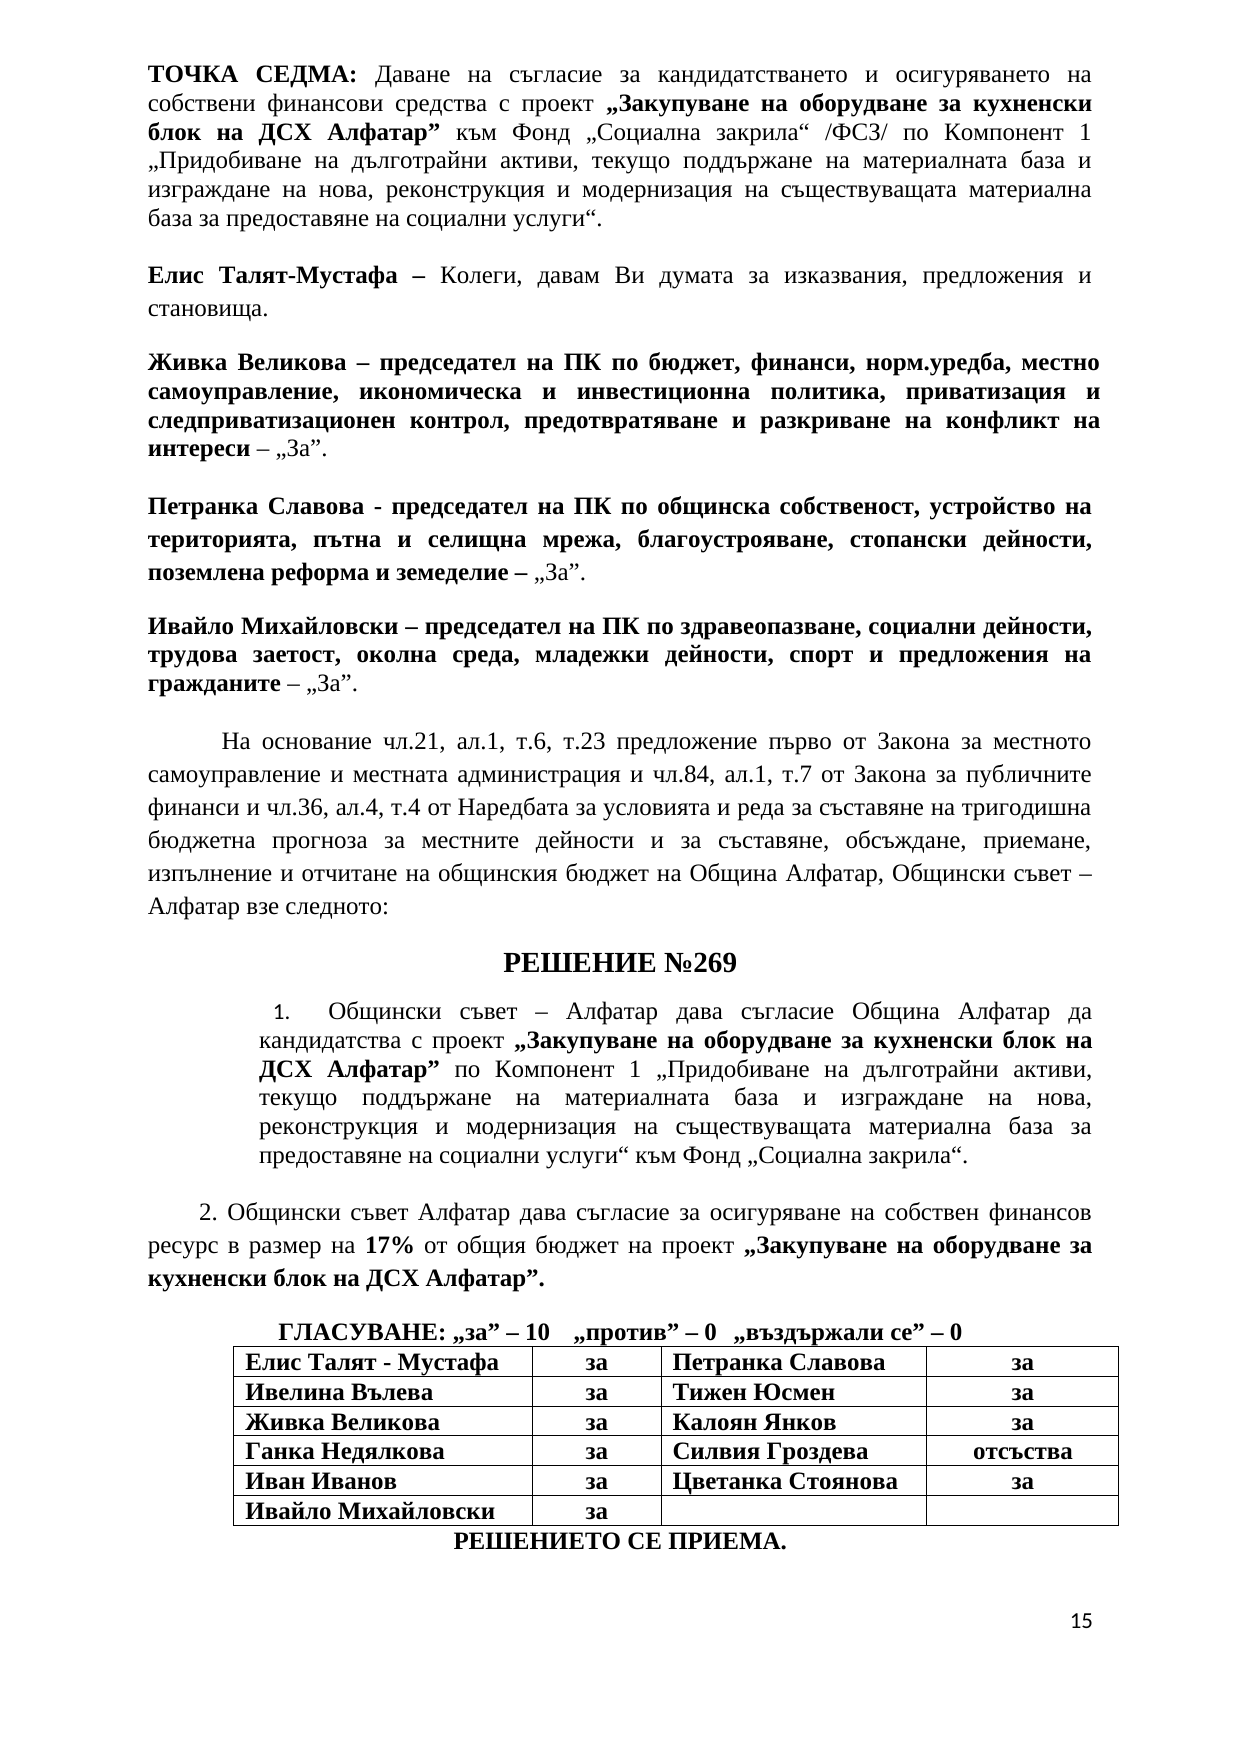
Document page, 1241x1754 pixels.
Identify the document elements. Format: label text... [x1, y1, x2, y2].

table_cell Цветанка Стоянова [662, 1466, 926, 1495]
table_cell Калоян Янков [662, 1407, 926, 1435]
table_header за [533, 1347, 661, 1376]
text Ивайло Михайловски – председател на ПК по здравеопазване, социални дейности, трудова заетост, околна среда, младежки дейности, спорт и предложения на гражданите – „За”. [148, 611, 1093, 697]
table_cell за [927, 1407, 1118, 1435]
table_cell за [533, 1377, 661, 1406]
text Елис Талят-Мустафа – Колеги, давам Ви думата за изказвания, предложения и становища. [148, 260, 1093, 322]
table_cell за [533, 1466, 661, 1495]
table_cell за [533, 1496, 661, 1525]
table_cell Силвия Гроздева [662, 1436, 926, 1465]
table_cell Ивайло Михайловски [234, 1496, 532, 1525]
text На основание чл.21, ал.1, т.6, т.23 предложение първо от Закона за местното самоуправление и местната администрация и чл.84, ал.1, т.7 от Закона за публичните финанси и чл.36, ал.4, т.4 от Наредбата за условията и реда за съставяне на тригодишна бюджетна прогноза за местните дейности и за съставяне, обсъждане, приемане, изпълнение и отчитане на общинския бюджет на Община Алфатар, Общински съвет – Алфатар взе следното: [148, 726, 1093, 920]
table_cell за [927, 1377, 1118, 1406]
table_cell отсъства [927, 1436, 1118, 1465]
table_header Петранка Славова [662, 1347, 926, 1376]
table_cell Ивелина Вълева [234, 1377, 532, 1406]
table_cell Тижен Юсмен [662, 1377, 926, 1406]
text ТОЧКА СЕДМА: Даване на съгласие за кандидатстването и осигуряването на собствени финансови средства с проект „Закупуване на оборудване за кухненски блок на ДСХ Алфатар” към Фонд „Социална закрила“ /ФСЗ/ по Компонент 1 „Придобиване на дълготрайни активи, текущо поддържане на материалната база и изграждане на нова, реконструкция и модернизация на съществуващата материална база за предоставяне на социални услуги“. [148, 59, 1093, 232]
table_header Елис Талят - Мустафа [234, 1347, 532, 1376]
text Живка Великова – председател на ПК по бюджет, финанси, норм.уредба, местно самоуправление, икономическа и инвестиционна политика, приватизация и следприватизационен контрол, предотвратяване и разкриване на конфликт на интереси – „За”. [148, 347, 1101, 462]
table_header за [927, 1347, 1118, 1376]
table_cell за [533, 1436, 661, 1465]
text РЕШЕНИЕ №269 [148, 945, 1093, 978]
table_cell Живка Великова [234, 1407, 532, 1435]
table_cell Иван Иванов [234, 1466, 532, 1495]
table_cell Ганка Недялкова [234, 1436, 532, 1465]
text ГЛАСУВАНЕ: „за” – 10 „против” – 0 „въздържали се” – 0 [148, 1317, 1093, 1346]
text 2. Общински съвет Алфатар дава съгласие за осигуряване на собствен финансов ресурс в размер на 17% от общия бюджет на проект „Закупуване на оборудване за кухненски блок на ДСХ Алфатар”. [148, 1197, 1093, 1292]
text РЕШЕНИЕТО СЕ ПРИЕМА. [148, 1526, 1093, 1554]
table_cell [662, 1496, 926, 1525]
list Общински съвет – Алфатар дава съгласие Община Алфатар да кандидатства с проект „Закупуване на оборудване за кухненски блок на ДСХ Алфатар” по Компонент 1 „Придобиване на дълготрайни активи, текущо поддържане на материалната база и изграждане на нова, реконструкция и модернизация на съществуващата материална база за предоставяне на социални услуги“ към Фонд „Социална закрила“. [221, 996, 1093, 1169]
table_cell [927, 1496, 1118, 1525]
table_cell за [533, 1407, 661, 1435]
table_cell за [927, 1466, 1118, 1495]
text Петранка Славова - председател на ПК по общинска собственост, устройство на територията, пътна и селищна мрежа, благоустрояване, стопански дейности, поземлена реформа и земеделие – „За”. [148, 491, 1093, 586]
